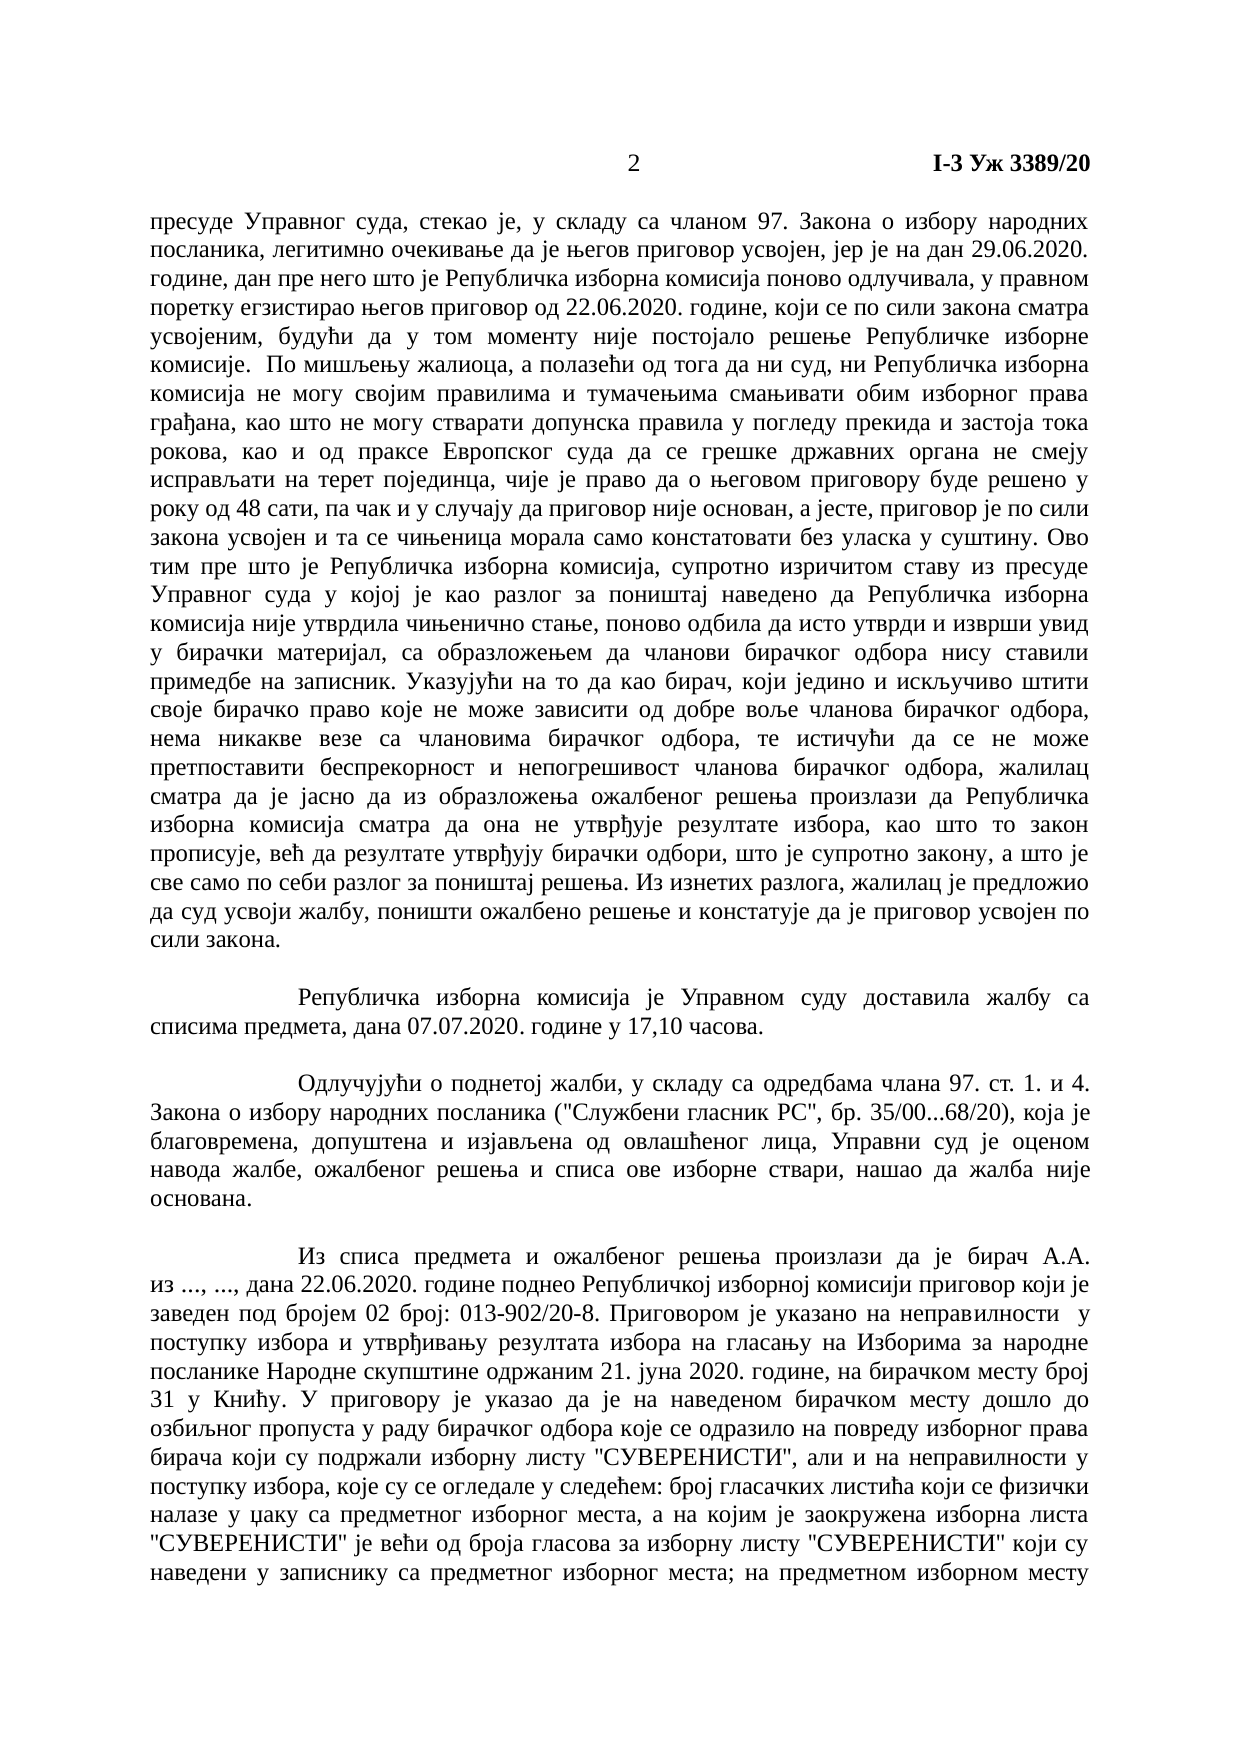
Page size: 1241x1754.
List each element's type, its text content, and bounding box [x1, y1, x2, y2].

text Одлучујући о поднетој жалби, у складу са одредбама члана 97. ст. 1. и 4. Закона о избору народних посланика (''Службени гласник РС'', бр. 35/00...68/20), која је благовремена, допуштена и изјављена од овлашћеног лица, Управни суд је оценом навода жалбе, ожалбеног решења и списа ове изборне ствари, нашао да жалба није основана. [150, 1068, 1091, 1212]
text Из списа предмета и ожалбеног решења произлази да је бирач A.A. из ..., ..., дана 22.06.2020. године поднео Републичкој изборној комисији приговор који је заведен под бројем 02 број: 013-902/20-8. Приговором је указано на неправилности у поступку избора и утврђивању резултата избора на гласању на Изборима за народне посланике Народне скупштине одржаним 21. јуна 2020. године, на бирачком месту број 31 у Книћу. У приговору је указао да је на наведеном бирачком месту дошло до озбиљног пропуста у раду бирачког одбора које се одразило на повреду изборног права бирача који су подржали изборну листу ''СУВЕРЕНИСТИ'', али и на неправилности у поступку избора, које су се огледале у следећем: број гласачких листића који се физички налазе у џаку са предметног изборног места, а на којим је заокружена изборна листа ''СУВЕРЕНИСТИ'' је већи од броја гласова за изборну листу ''СУВЕРЕНИСТИ'' који су наведени у записнику са предметног изборног места; на предметном изборном месту [150, 1241, 1091, 1586]
text Републичка изборна комисија је Управном суду доставила жалбу са списима предмета, дана 07.07.2020. године у 17,10 часова. [150, 982, 1091, 1039]
text пресуде Управног суда, стекао је, у складу са чланом 97. Закона о избору народних посланика, легитимно очекивање да је његов приговор усвојен, јер је на дан 29.06.2020. године, дан пре него што је Републичка изборна комисија поново одлучивала, у правном поретку егзистирао његов приговор од 22.06.2020. године, који се по сили закона сматра усвојеним, будући да у том моменту није постојало решење Републичке изборне комисије. По мишљењу жалиоца, а полазећи од тога да ни суд, ни Републичка изборна комисија не могу својим правилима и тумачењима смањивати обим изборног права грађана, као што не могу стварати допунска правила у погледу прекида и застоја тока рокова, као и од праксе Европског суда да се грешке државних органа не смеју исправљати на терет појединца, чије је право да о његовом приговору буде решено у року од 48 сати, па чак и у случају да приговор није основан, а јесте, приговор је по сили закона усвојен и та се чињеница морала само констатовати без уласка у суштину. Ово тим пре што је Републичка изборна комисија, супротно изричитом ставу из пресуде Управног суда у којој је као разлог за поништај наведено да Републичка изборна комисија није утврдила чињенично стање, поново одбила да исто утврди и изврши увид у бирачки материјал, са образложењем да чланови бирачког одбора нису ставили примедбе на записник. Указујући на то да као бирач, који једино и искључиво штити своје бирачко право које не може зависити од добре воље чланова бирачког одбора, нема никакве везе са члановима бирачког одбора, те истичући да се не може претпоставити беспрекорност и непогрешивост чланова бирачког одбора, жалилац сматра да је јасно да из образложења ожалбеног решења произлази да Републичка изборна комисија сматра да она не утврђује резултате избора, као што то закон прописује, већ да резултате утврђују бирачки одбори, што је супротно закону, а што је све само по себи разлог за поништај решења. Из изнетих разлога, жалилац је предложио да суд усвоји жалбу, поништи ожалбено решење и констатује да је приговор усвојен по сили закона. [150, 206, 1091, 953]
